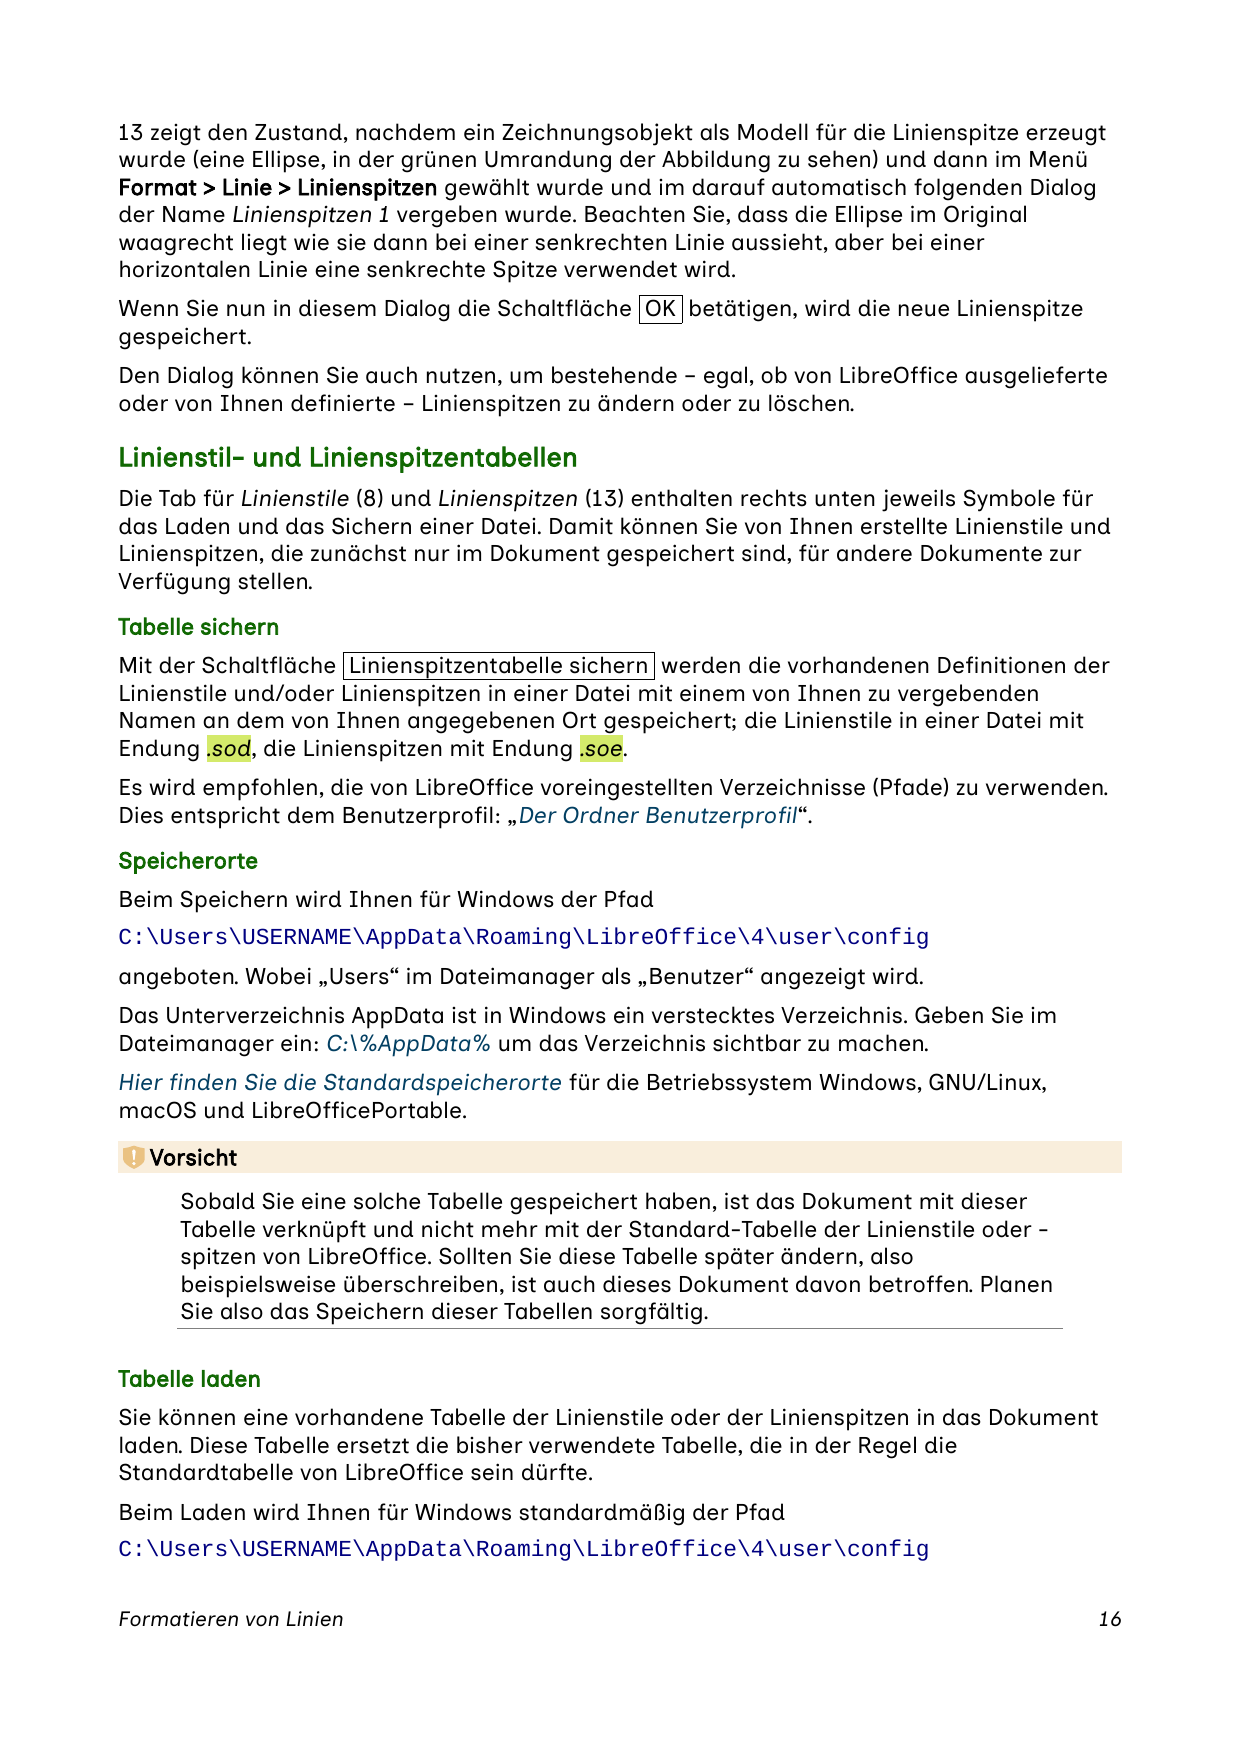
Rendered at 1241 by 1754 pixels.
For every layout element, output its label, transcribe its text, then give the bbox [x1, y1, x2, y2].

text Sie können eine vorhandene Tabelle der Linienstile oder der Linienspitzen in das Dokument laden. Diese Tabelle ersetzt die bisher verwendete Tabelle, die in der Regel die Standardtabelle von LibreOffice sein dürfte. [118, 1404, 1122, 1486]
text Beim Laden wird Ihnen für Windows standardmäßig der Pfad [118, 1498, 1122, 1526]
subtitle Linienstil- und Linienspitzentabellen [118, 441, 1122, 473]
text Wenn Sie nun in diesem Dialog die Schaltfläche OK betätigen, wird die neue Linienspitze gespeichert. [118, 295, 1122, 350]
text Die Tab für Linienstile (Abbildung 8) und Linienspitzen (Abbildung 13) enthalten rechts unten jeweils Symbole für das Laden und das Sichern einer Datei. Damit können Sie von Ihnen erstellte Linienstile und Linienspitzen, die zunächst nur im Dokument gespeichert sind, für andere Dokumente zur Verfügung stellen. [118, 485, 1122, 595]
list Vorsicht [118, 1141, 1122, 1173]
text Hier finden Sie die Standardspeicherorte für die Betriebssystem Windows, GNU/Linux, macOS und LibreOfficePortable. [118, 1069, 1122, 1124]
text Abbildung 13 zeigt den Zustand, nachdem ein Zeichnungsobjekt als Modell für die Linienspitze erzeugt wurde (eine Ellipse, in der grünen Umrandung der Abbildung zu sehen) und dann im Menü Format > Linie > Linienspitzen gewählt wurde und im darauf automatisch folgenden Dialog der Name Linienspitzen 1 vergeben wurde. Beachten Sie, dass die Ellipse im Original waagrecht liegt wie sie dann bei einer senkrechten Linie aussieht, aber bei einer horizontalen Linie eine senkrechte Spitze verwendet wird. [118, 118, 1122, 283]
text angeboten. Wobei „Users“ im Dateimanager als „Benutzer“ angezeigt wird. [118, 963, 1122, 990]
text Es wird empfohlen, die von LibreOffice voreingestellten Verzeichnisse (Pfade) zu verwenden. Dies entspricht dem Benutzerprofil: „Der Ordner Benutzerprofil“. [118, 774, 1122, 829]
subtitle Tabelle laden [118, 1364, 1122, 1392]
subtitle Tabelle sichern [118, 612, 1122, 640]
subtitle Speicherorte [118, 846, 1122, 874]
text C:\Users\USERNAME\AppData\Roaming\LibreOffice\4\user\config [118, 925, 1122, 951]
text Das Unterverzeichnis AppData ist in Windows ein verstecktes Verzeichnis. Geben Sie im Dateimanager ein: C:\%AppData% um das Verzeichnis sichtbar zu machen. [118, 1002, 1122, 1057]
text Sobald Sie eine solche Tabelle gespeichert haben, ist das Dokument mit dieser Tabelle verknüpft und nicht mehr mit der Standard-Tabelle der Linienstile oder -spitzen von LibreOffice. Sollten Sie diese Tabelle später ändern, also beispielsweise überschreiben, ist auch dieses Dokument davon betroffen. Planen Sie also das Speichern dieser Tabellen sorgfältig. [177, 1185, 1063, 1328]
text Beim Speichern wird Ihnen für Windows der Pfad [118, 886, 1122, 913]
text Mit der Schaltfläche Linienspitzentabelle sichern werden die vorhandenen Definitionen der Linienstile und/oder Linienspitzen in einer Datei mit einem von Ihnen zu vergebenden Namen an dem von Ihnen angegebenen Ort gespeichert; die Linienstile in einer Datei mit Endung .sod, die Linienspitzen mit Endung .soe. [118, 652, 1122, 762]
text Den Dialog können Sie auch nutzen, um bestehende – egal, ob von LibreOffice ausgelieferte oder von Ihnen definierte – Linienspitzen zu ändern oder zu löschen. [118, 362, 1122, 417]
text C:\Users\USERNAME\AppData\Roaming\LibreOffice\4\user\config [118, 1537, 1122, 1563]
